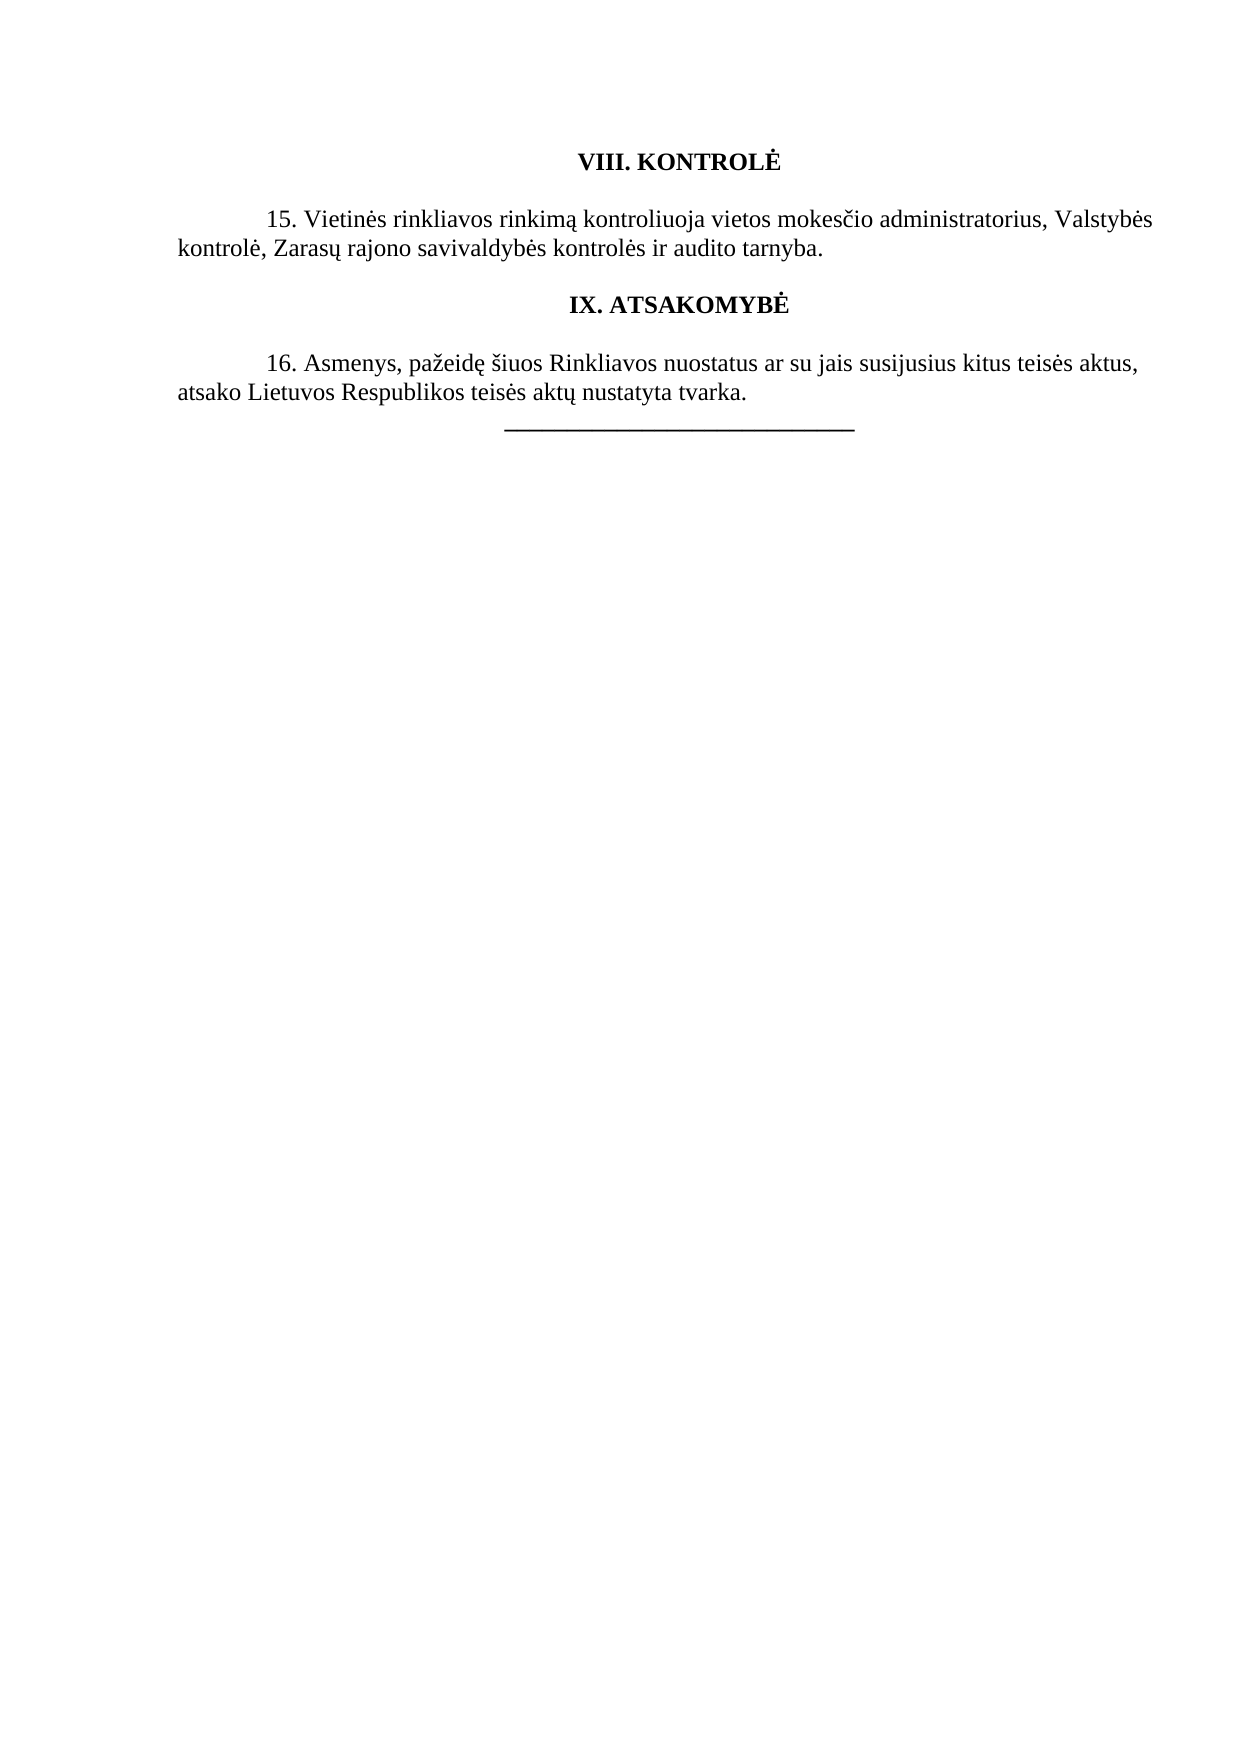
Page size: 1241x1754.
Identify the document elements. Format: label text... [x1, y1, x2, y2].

text 15. Vietinės rinkliavos rinkimą kontroliuoja vietos mokesčio administratorius, Valstybės kontrolė, Zarasų rajono savivaldybės kontrolės ir audito tarnyba. [177, 204, 1181, 262]
text ____________________________ [177, 406, 1181, 434]
text 16. Asmenys, pažeidę šiuos Rinkliavos nuostatus ar su jais susijusius kitus teisės aktus, atsako Lietuvos Respublikos teisės aktų nustatyta tvarka. [177, 348, 1181, 406]
text VIII. KONTROLĖ [177, 147, 1181, 176]
text IX. ATSAKOMYBĖ [177, 291, 1181, 319]
